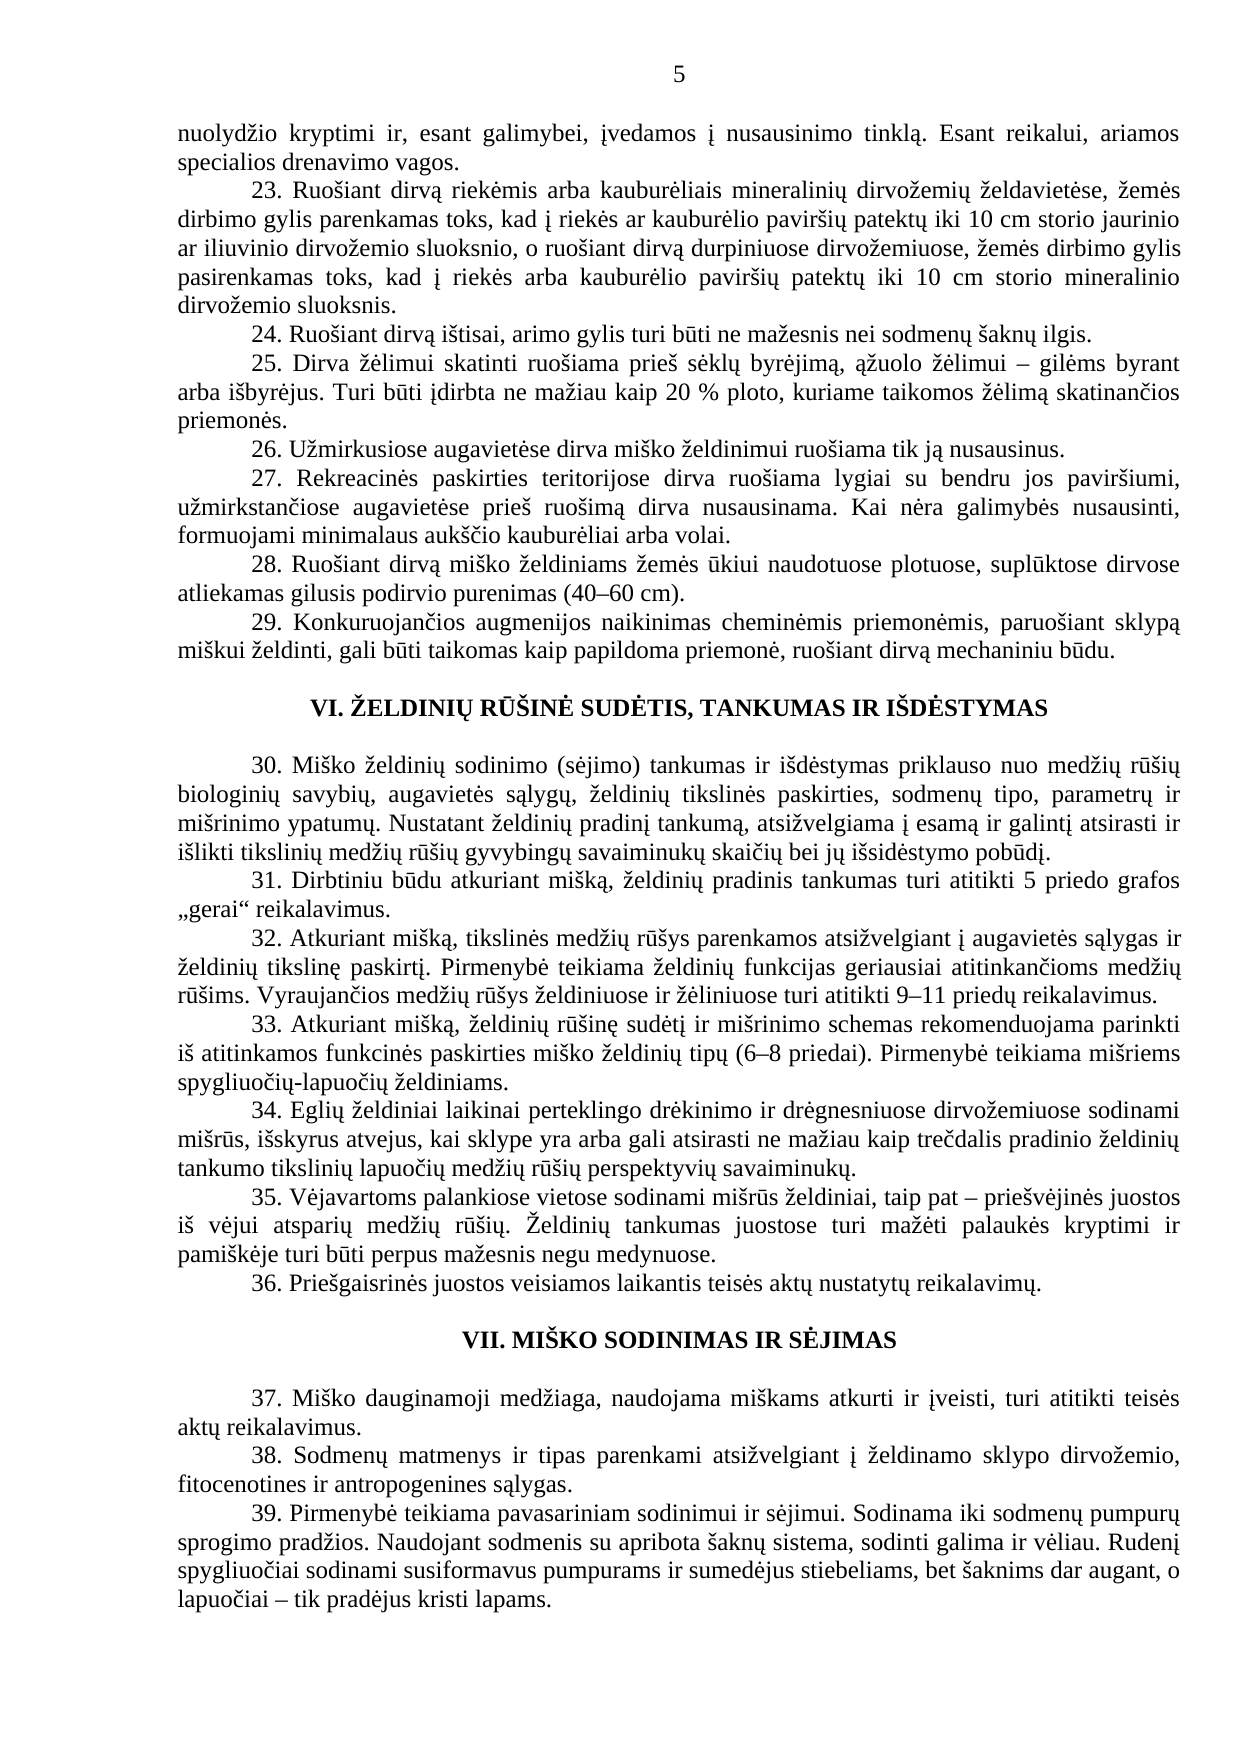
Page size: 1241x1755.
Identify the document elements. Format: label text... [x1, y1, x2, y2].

text VI. ŽELDINIŲ RŪŠINĖ SUDĖTIS, TANKUMAS IR IŠDĖSTYMAS [177, 693, 1181, 722]
text 36. Priešgaisrinės juostos veisiamos laikantis teisės aktų nustatytų reikalavimų. [177, 1268, 1181, 1297]
text 26. Užmirkusiose augavietėse dirva miško želdinimui ruošiama tik ją nusausinus. [177, 434, 1181, 463]
text 34. Eglių želdiniai laikinai perteklingo drėkinimo ir drėgnesniuose dirvožemiuose sodinami mišrūs, išskyrus atvejus, kai sklype yra arba gali atsirasti ne mažiau kaip trečdalis pradinio želdinių tankumo tikslinių lapuočių medžių rūšių perspektyvių savaiminukų. [177, 1096, 1181, 1182]
text 33. Atkuriant mišką, želdinių rūšinę sudėtį ir mišrinimo schemas rekomenduojama parinkti iš atitinkamos funkcinės paskirties miško želdinių tipų (6–8 priedai). Pirmenybė teikiama mišriems spygliuočių-lapuočių želdiniams. [177, 1009, 1181, 1096]
text 23. Ruošiant dirvą riekėmis arba kauburėliais mineralinių dirvožemių želdavietėse, žemės dirbimo gylis parenkamas toks, kad į riekės ar kauburėlio paviršių patektų iki 10 cm storio jaurinio ar iliuvinio dirvožemio sluoksnio, o ruošiant dirvą durpiniuose dirvožemiuose, žemės dirbimo gylis pasirenkamas toks, kad į riekės arba kauburėlio paviršių patektų iki 10 cm storio mineralinio dirvožemio sluoksnis. [177, 176, 1181, 319]
text VII. MIŠKO SODINIMAS IR SĖJIMAS [177, 1326, 1181, 1354]
text 35. Vėjavartoms palankiose vietose sodinami mišrūs želdiniai, taip pat – priešvėjinės juostos iš vėjui atsparių medžių rūšių. Želdinių tankumas juostose turi mažėti palaukės kryptimi ir pamiškėje turi būti perpus mažesnis negu medynuose. [177, 1182, 1181, 1268]
text 32. Atkuriant mišką, tikslinės medžių rūšys parenkamos atsižvelgiant į augavietės sąlygas ir želdinių tikslinę paskirtį. Pirmenybė teikiama želdinių funkcijas geriausiai atitinkančioms medžių rūšims. Vyraujančios medžių rūšys želdiniuose ir žėliniuose turi atitikti 9–11 priedų reikalavimus. [177, 923, 1181, 1009]
text 38. Sodmenų matmenys ir tipas parenkami atsižvelgiant į želdinamo sklypo dirvožemio, fitocenotines ir antropogenines sąlygas. [177, 1441, 1181, 1498]
text 29. Konkuruojančios augmenijos naikinimas cheminėmis priemonėmis, paruošiant sklypą miškui želdinti, gali būti taikomas kaip papildoma priemonė, ruošiant dirvą mechaniniu būdu. [177, 607, 1181, 664]
text nuolydžio kryptimi ir, esant galimybei, įvedamos į nusausinimo tinklą. Esant reikalui, ariamos specialios drenavimo vagos. [177, 118, 1181, 176]
text 28. Ruošiant dirvą miško želdiniams žemės ūkiui naudotuose plotuose, suplūktose dirvose atliekamas gilusis podirvio purenimas (40–60 cm). [177, 549, 1181, 607]
text 30. Miško želdinių sodinimo (sėjimo) tankumas ir išdėstymas priklauso nuo medžių rūšių biologinių savybių, augavietės sąlygų, želdinių tikslinės paskirties, sodmenų tipo, parametrų ir mišrinimo ypatumų. Nustatant želdinių pradinį tankumą, atsižvelgiama į esamą ir galintį atsirasti ir išlikti tikslinių medžių rūšių gyvybingų savaiminukų skaičių bei jų išsidėstymo pobūdį. [177, 751, 1181, 866]
text 25. Dirva žėlimui skatinti ruošiama prieš sėklų byrėjimą, ąžuolo žėlimui – gilėms byrant arba išbyrėjus. Turi būti įdirbta ne mažiau kaip 20 % ploto, kuriame taikomos žėlimą skatinančios priemonės. [177, 348, 1181, 434]
text 31. Dirbtiniu būdu atkuriant mišką, želdinių pradinis tankumas turi atitikti 5 priedo grafos „gerai“ reikalavimus. [177, 866, 1181, 923]
text 39. Pirmenybė teikiama pavasariniam sodinimui ir sėjimui. Sodinama iki sodmenų pumpurų sprogimo pradžios. Naudojant sodmenis su apribota šaknų sistema, sodinti galima ir vėliau. Rudenį spygliuočiai sodinami susiformavus pumpurams ir sumedėjus stiebeliams, bet šaknims dar augant, o lapuočiai – tik pradėjus kristi lapams. [177, 1498, 1181, 1613]
text 24. Ruošiant dirvą ištisai, arimo gylis turi būti ne mažesnis nei sodmenų šaknų ilgis. [177, 319, 1181, 348]
text 37. Miško dauginamoji medžiaga, naudojama miškams atkurti ir įveisti, turi atitikti teisės aktų reikalavimus. [177, 1383, 1181, 1441]
text 27. Rekreacinės paskirties teritorijose dirva ruošiama lygiai su bendru jos paviršiumi, užmirkstančiose augavietėse prieš ruošimą dirva nusausinama. Kai nėra galimybės nusausinti, formuojami minimalaus aukščio kauburėliai arba volai. [177, 463, 1181, 549]
